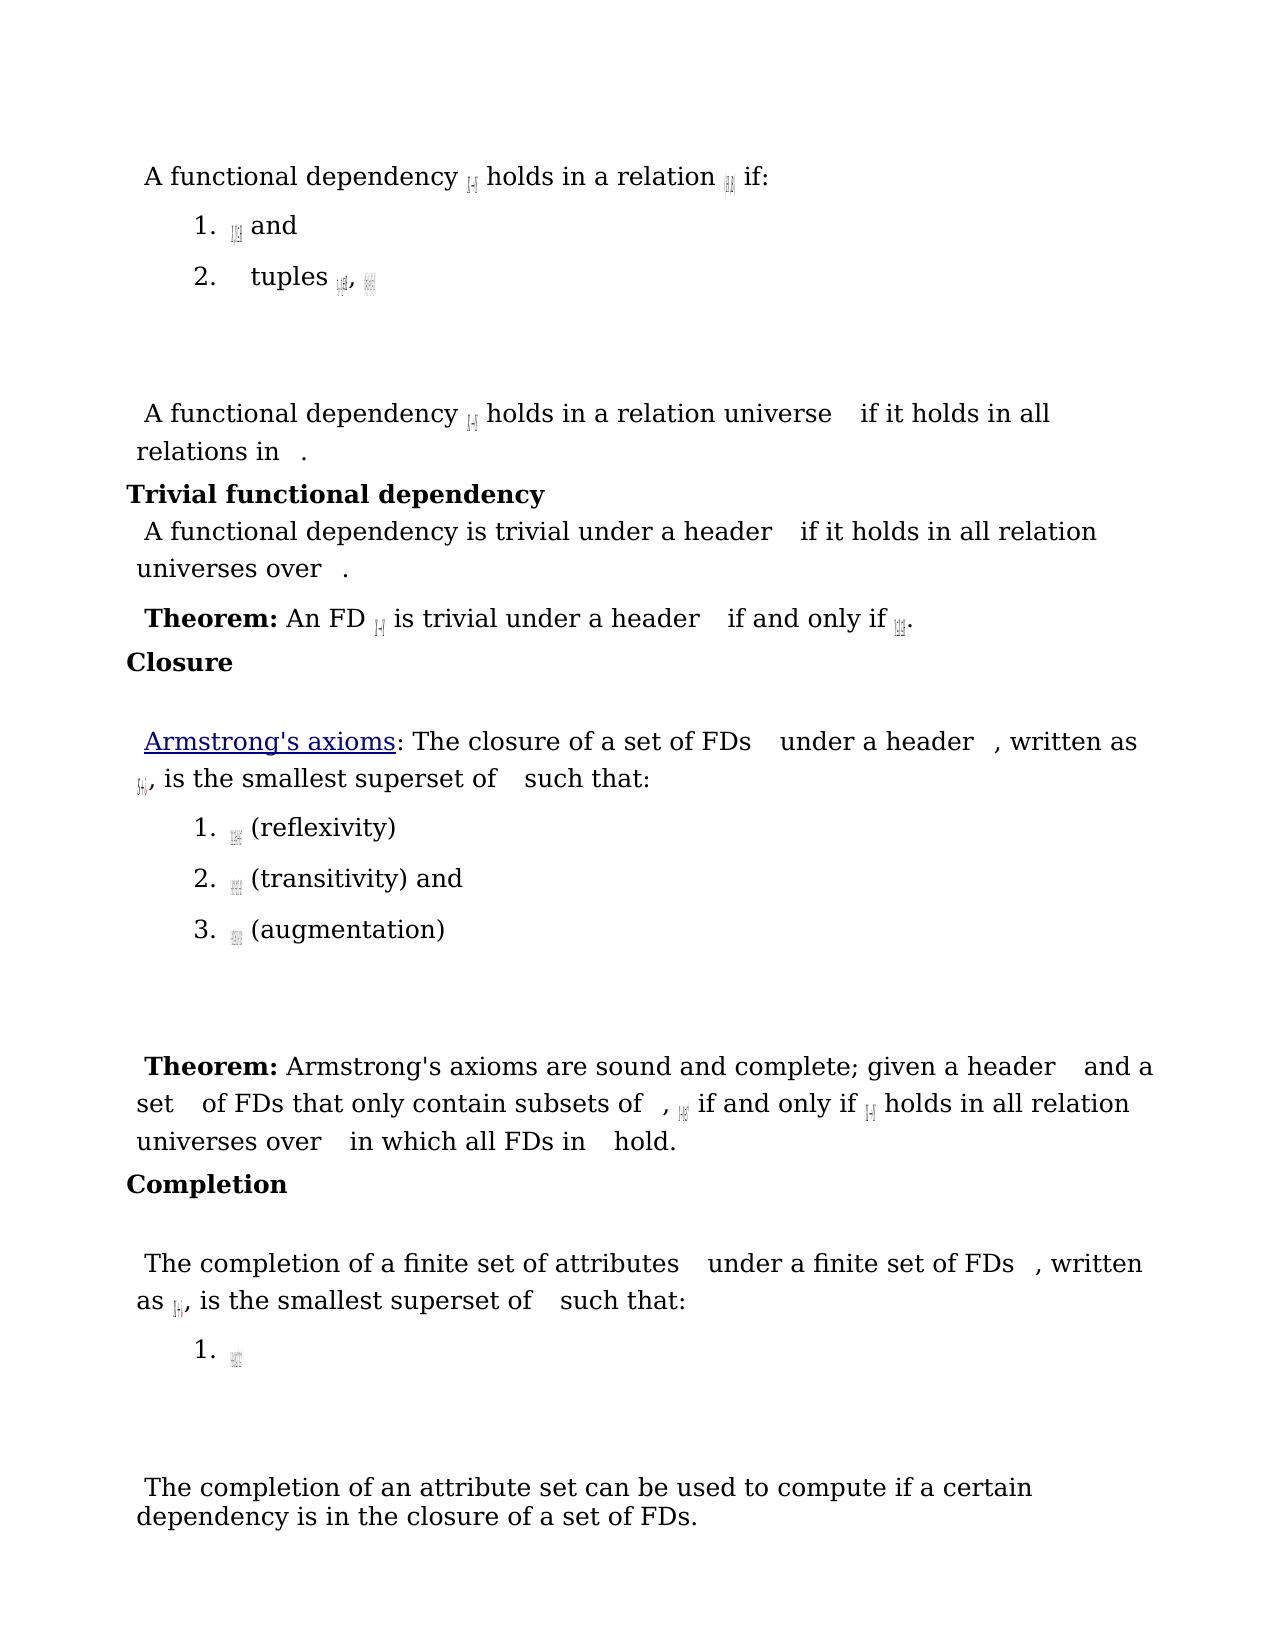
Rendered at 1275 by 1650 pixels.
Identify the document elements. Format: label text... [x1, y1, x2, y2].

list (augmentation) [193, 915, 1157, 952]
list (reflexivity) [193, 813, 1157, 851]
list and [193, 211, 1157, 248]
list A functional dependency holds in a relation if: [136, 162, 1157, 199]
list The completion of a finite set of attributes under a finite set of FDs , written as , is the smallest superset of such that: [136, 1249, 1157, 1323]
list Armstrong's axioms: The closure of a set of FDs under a header , written as , is the smallest superset of such that: [136, 727, 1157, 801]
list The completion of an attribute set can be used to compute if a certain dependency is in the closure of a set of FDs. [136, 1473, 1157, 1531]
list Theorem: Armstrong's axioms are sound and complete; given a header and a set of FDs that only contain subsets of , if and only if holds in all relation universes over in which all FDs in hold. [136, 1052, 1157, 1164]
list A functional dependency holds in a relation universe if it holds in all relations in . [136, 399, 1157, 474]
list Theorem: An FD is trivial under a header if and only if . [136, 604, 1157, 642]
list tuples , [193, 262, 1157, 299]
list Completion [118, 1170, 1157, 1199]
list (transitivity) and [193, 864, 1157, 901]
list Closure [118, 648, 1157, 677]
list A functional dependency is trivial under a header if it holds in all relation universes over . [136, 517, 1157, 591]
list Trivial functional dependency [118, 480, 1157, 509]
